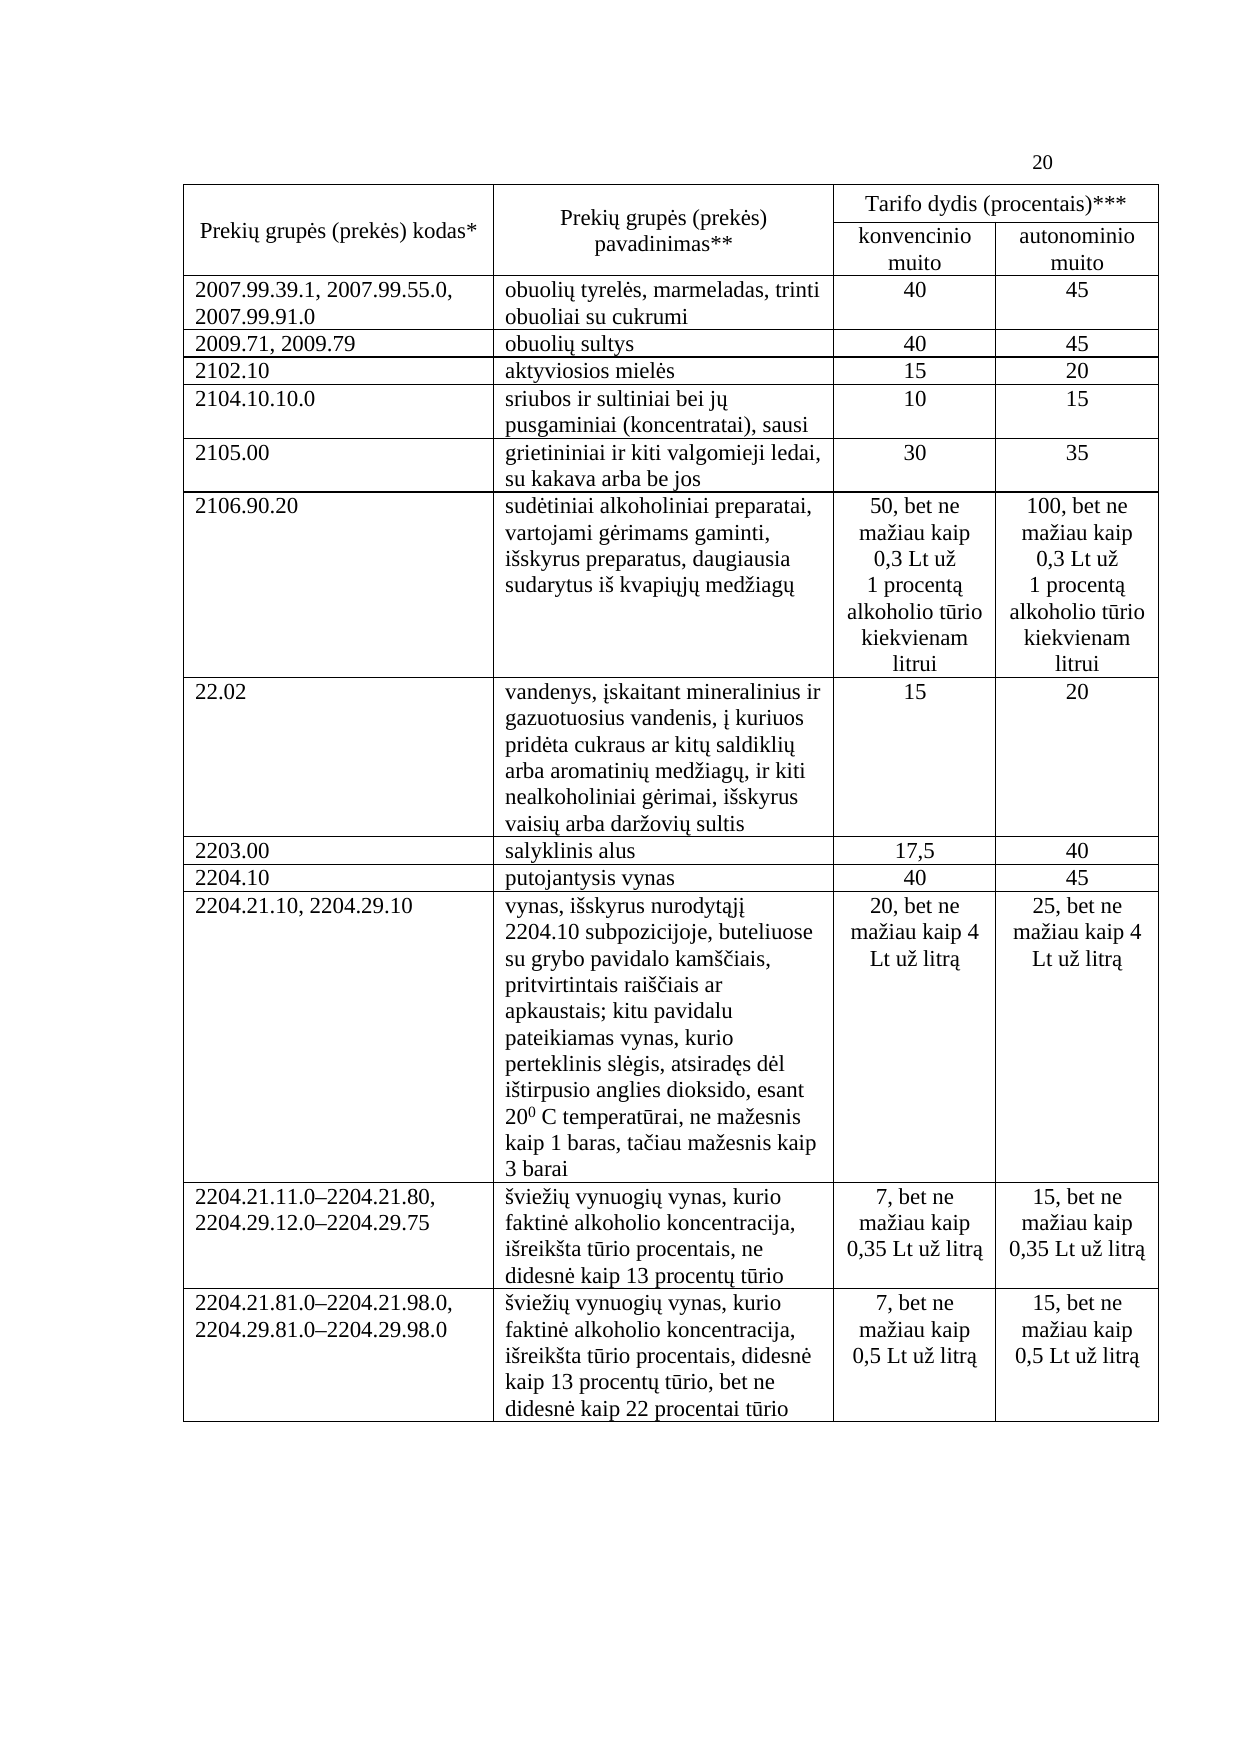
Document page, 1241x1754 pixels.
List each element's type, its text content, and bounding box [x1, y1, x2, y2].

table_cell 40 [834, 330, 995, 356]
table_cell konvencinio muito [834, 223, 995, 275]
table_cell 2007.99.39.1, 2007.99.55.0, 2007.99.91.0 [184, 276, 493, 329]
table_cell 100, bet ne mažiau kaip 0,3 Lt už 1 procentą alkoholio tūrio kiekvienam litrui [996, 493, 1158, 677]
table_cell 45 [996, 330, 1158, 356]
table_header Prekių grupės (prekės) kodas* [184, 185, 493, 275]
table_cell 15 [834, 358, 995, 384]
table_cell 15, bet ne mažiau kaip 0,5 Lt už litrą [996, 1289, 1158, 1421]
table_cell salyklinis alus [494, 837, 833, 863]
table_cell sudėtiniai alkoholiniai preparatai, vartojami gėrimams gaminti, išskyrus preparatus, daugiausia sudarytus iš kvapiųjų medžiagų [494, 493, 833, 677]
table_cell šviežių vynuogių vynas, kurio faktinė alkoholio koncentracija, išreikšta tūrio procentais, didesnė kaip 13 procentų tūrio, bet ne didesnė kaip 22 procentai tūrio [494, 1289, 833, 1421]
table_cell 40 [834, 865, 995, 891]
table_cell 2102.10 [184, 358, 493, 384]
table_cell vandenys, įskaitant mineralinius ir gazuotuosius vandenis, į kuriuos pridėta cukraus ar kitų saldiklių arba aromatinių medžiagų, ir kiti nealkoholiniai gėrimai, išskyrus vaisių arba daržovių sultis [494, 678, 833, 836]
table_cell 2203.00 [184, 837, 493, 863]
table_cell 40 [996, 837, 1158, 863]
table_cell 2204.21.10, 2204.29.10 [184, 892, 493, 1182]
table_cell 2105.00 [184, 439, 493, 491]
table_cell 22.02 [184, 678, 493, 836]
table_cell 17,5 [834, 837, 995, 863]
table_cell 15 [996, 385, 1158, 438]
table_cell 50, bet ne mažiau kaip 0,3 Lt už 1 procentą alkoholio tūrio kiekvienam litrui [834, 493, 995, 677]
table_cell 10 [834, 385, 995, 438]
table_cell 2106.90.20 [184, 493, 493, 677]
table_cell 2204.10 [184, 865, 493, 891]
table_header Prekių grupės (prekės) pavadinimas** [494, 185, 833, 275]
table_cell aktyviosios mielės [494, 358, 833, 384]
table_cell autonominio muito [996, 223, 1158, 275]
table_header Tarifo dydis (procentais)*** [834, 185, 1158, 222]
table_cell 7, bet ne mažiau kaip 0,35 Lt už litrą [834, 1183, 995, 1288]
table_cell 30 [834, 439, 995, 491]
table_cell 7, bet ne mažiau kaip 0,5 Lt už litrą [834, 1289, 995, 1421]
table_cell 20 [996, 358, 1158, 384]
table_cell sriubos ir sultiniai bei jų pusgaminiai (koncentratai), sausi [494, 385, 833, 438]
table_cell obuolių sultys [494, 330, 833, 356]
table_cell 45 [996, 276, 1158, 329]
table_cell 2009.71, 2009.79 [184, 330, 493, 356]
table_cell 25, bet ne mažiau kaip 4 Lt už litrą [996, 892, 1158, 1182]
table_cell vynas, išskyrus nurodytąjį 2204.10 subpozicijoje, buteliuose su grybo pavidalo kamščiais, pritvirtintais raiščiais ar apkaustais; kitu pavidalu pateikiamas vynas, kurio perteklinis slėgis, atsiradęs dėl ištirpusio anglies dioksido, esant 200 C temperatūrai, ne mažesnis kaip 1 baras, tačiau mažesnis kaip 3 barai [494, 892, 833, 1182]
table_cell šviežių vynuogių vynas, kurio faktinė alkoholio koncentracija, išreikšta tūrio procentais, ne didesnė kaip 13 procentų tūrio [494, 1183, 833, 1288]
table_cell 35 [996, 439, 1158, 491]
table_cell grietininiai ir kiti valgomieji ledai, su kakava arba be jos [494, 439, 833, 491]
table_cell 20, bet ne mažiau kaip 4 Lt už litrą [834, 892, 995, 1182]
table_cell obuolių tyrelės, marmeladas, trinti obuoliai su cukrumi [494, 276, 833, 329]
table_cell 15 [834, 678, 995, 836]
table_cell 2204.21.81.0–2204.21.98.0, 2204.29.81.0–2204.29.98.0 [184, 1289, 493, 1421]
table_cell 2204.21.11.0–2204.21.80, 2204.29.12.0–2204.29.75 [184, 1183, 493, 1288]
table_cell 2104.10.10.0 [184, 385, 493, 438]
table_cell 15, bet ne mažiau kaip 0,35 Lt už litrą [996, 1183, 1158, 1288]
table_cell 45 [996, 865, 1158, 891]
table_cell 40 [834, 276, 995, 329]
table_cell 20 [996, 678, 1158, 836]
table_cell putojantysis vynas [494, 865, 833, 891]
